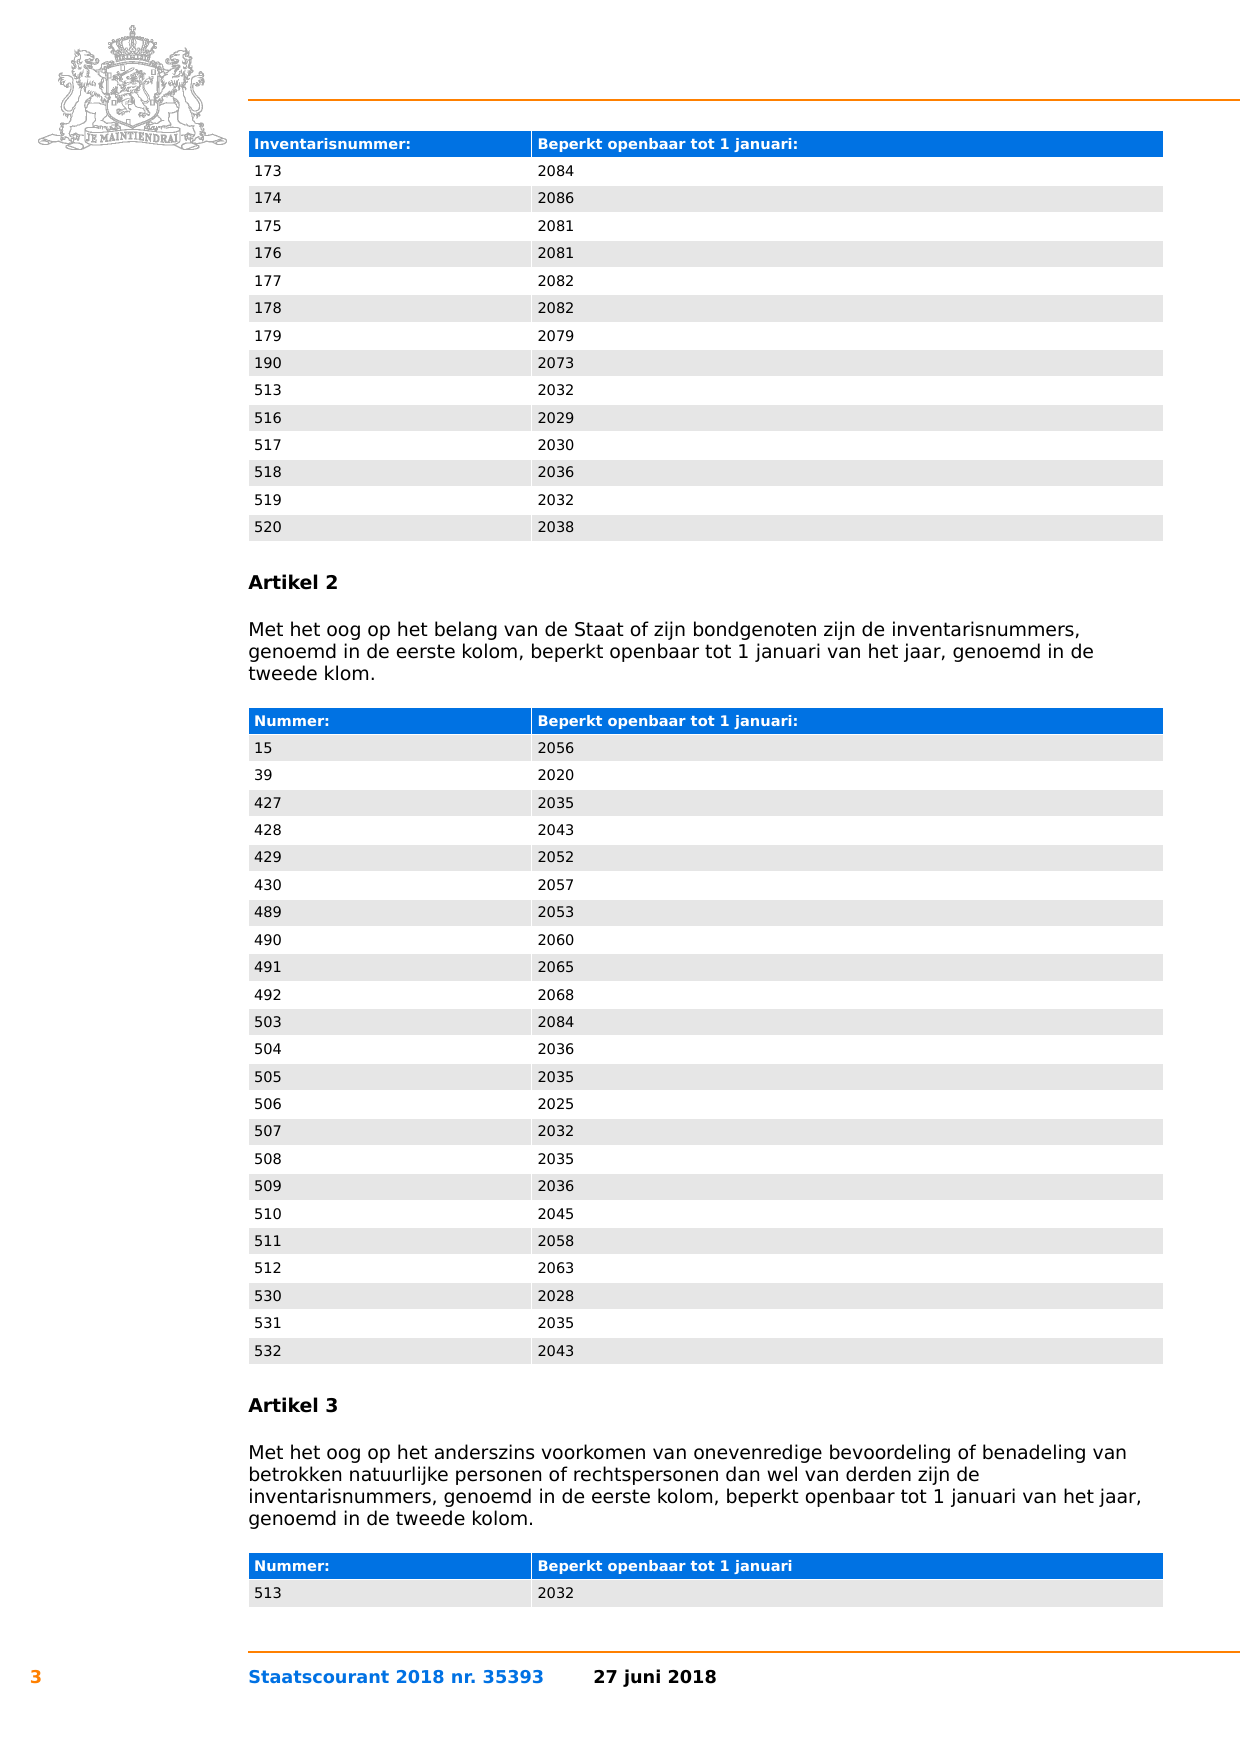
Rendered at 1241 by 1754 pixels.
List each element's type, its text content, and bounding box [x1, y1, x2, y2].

table_cell 511 [249, 1228, 531, 1254]
table_cell 2082 [532, 295, 1163, 322]
table_cell 2043 [532, 817, 1163, 844]
table_cell 2035 [532, 1064, 1163, 1090]
table_cell 2084 [532, 158, 1163, 185]
table_cell 2032 [532, 487, 1163, 513]
table_cell 2029 [532, 405, 1163, 431]
table_cell 2025 [532, 1091, 1163, 1118]
table_cell 2056 [532, 735, 1163, 761]
table_cell 430 [249, 872, 531, 898]
table_cell 2079 [532, 323, 1163, 349]
text Met het oog op het anderszins voorkomen van onevenredige bevoordeling of benadeling van betrokken natuurlijke personen of rechtspersonen dan wel van derden zijn de inventarisnummers, genoemd in de eerste kolom, beperkt openbaar tot 1 januari van het jaar, genoemd in de tweede kolom. [248, 1442, 1163, 1530]
table_cell 179 [249, 323, 531, 349]
table_cell 513 [249, 1580, 531, 1607]
table_cell 489 [249, 900, 531, 926]
table_cell 491 [249, 954, 531, 981]
table_cell 2082 [532, 268, 1163, 294]
table_cell 2045 [532, 1201, 1163, 1227]
table_cell 531 [249, 1310, 531, 1337]
table_cell 2035 [532, 1146, 1163, 1172]
table_header Beperkt openbaar tot 1 januari: [532, 131, 1163, 157]
table_header Beperkt openbaar tot 1 januari [532, 1553, 1163, 1579]
table_cell 504 [249, 1036, 531, 1063]
table_header Beperkt openbaar tot 1 januari: [532, 708, 1163, 734]
table_cell 175 [249, 213, 531, 239]
table_cell 176 [249, 241, 531, 267]
table_cell 506 [249, 1091, 531, 1118]
table_cell 507 [249, 1119, 531, 1145]
table_cell 2058 [532, 1228, 1163, 1254]
table_cell 490 [249, 927, 531, 953]
table_cell 173 [249, 158, 531, 185]
table_cell 510 [249, 1201, 531, 1227]
table_cell 2073 [532, 350, 1163, 376]
table_cell 2086 [532, 186, 1163, 212]
table_cell 2084 [532, 1009, 1163, 1035]
table_cell 508 [249, 1146, 531, 1172]
table_cell 2081 [532, 241, 1163, 267]
table_cell 2060 [532, 927, 1163, 953]
table_cell 429 [249, 845, 531, 871]
table_cell 2063 [532, 1256, 1163, 1282]
table_cell 2035 [532, 1310, 1163, 1337]
table_cell 503 [249, 1009, 531, 1035]
table_cell 190 [249, 350, 531, 376]
table_cell 2065 [532, 954, 1163, 981]
table_cell 532 [249, 1338, 531, 1364]
table_cell 15 [249, 735, 531, 761]
table_cell 174 [249, 186, 531, 212]
table_header Nummer: [249, 708, 531, 734]
table_cell 492 [249, 982, 531, 1008]
table_cell 2036 [532, 460, 1163, 486]
table_cell 2030 [532, 432, 1163, 459]
table_cell 530 [249, 1283, 531, 1309]
table_cell 2043 [532, 1338, 1163, 1364]
table_cell 517 [249, 432, 531, 459]
table_cell 2057 [532, 872, 1163, 898]
table_cell 505 [249, 1064, 531, 1090]
table_cell 427 [249, 790, 531, 816]
table_cell 2038 [532, 515, 1163, 541]
table_cell 520 [249, 515, 531, 541]
table_cell 513 [249, 378, 531, 404]
table_cell 178 [249, 295, 531, 322]
subtitle Artikel 2 [248, 572, 1163, 594]
table_cell 509 [249, 1174, 531, 1200]
table_cell 518 [249, 460, 531, 486]
table_cell 516 [249, 405, 531, 431]
table_cell 2028 [532, 1283, 1163, 1309]
table_cell 428 [249, 817, 531, 844]
table_cell 2032 [532, 1580, 1163, 1607]
table_cell 2081 [532, 213, 1163, 239]
table_cell 2068 [532, 982, 1163, 1008]
table_cell 512 [249, 1256, 531, 1282]
text Met het oog op het belang van de Staat of zijn bondgenoten zijn de inventarisnummers, genoemd in de eerste kolom, beperkt openbaar tot 1 januari van het jaar, genoemd in de tweede klom. [248, 619, 1163, 685]
table_cell 2035 [532, 790, 1163, 816]
table_cell 177 [249, 268, 531, 294]
table_cell 2032 [532, 1119, 1163, 1145]
subtitle Artikel 3 [248, 1395, 1163, 1417]
picture [38, 25, 227, 150]
table_cell 2036 [532, 1174, 1163, 1200]
table_cell 2020 [532, 763, 1163, 789]
table_cell 39 [249, 763, 531, 789]
table_cell 519 [249, 487, 531, 513]
table_header Nummer: [249, 1553, 531, 1579]
table_cell 2032 [532, 378, 1163, 404]
table_cell 2036 [532, 1036, 1163, 1063]
table_cell 2053 [532, 900, 1163, 926]
table_cell 2052 [532, 845, 1163, 871]
table_header Inventarisnummer: [249, 131, 531, 157]
